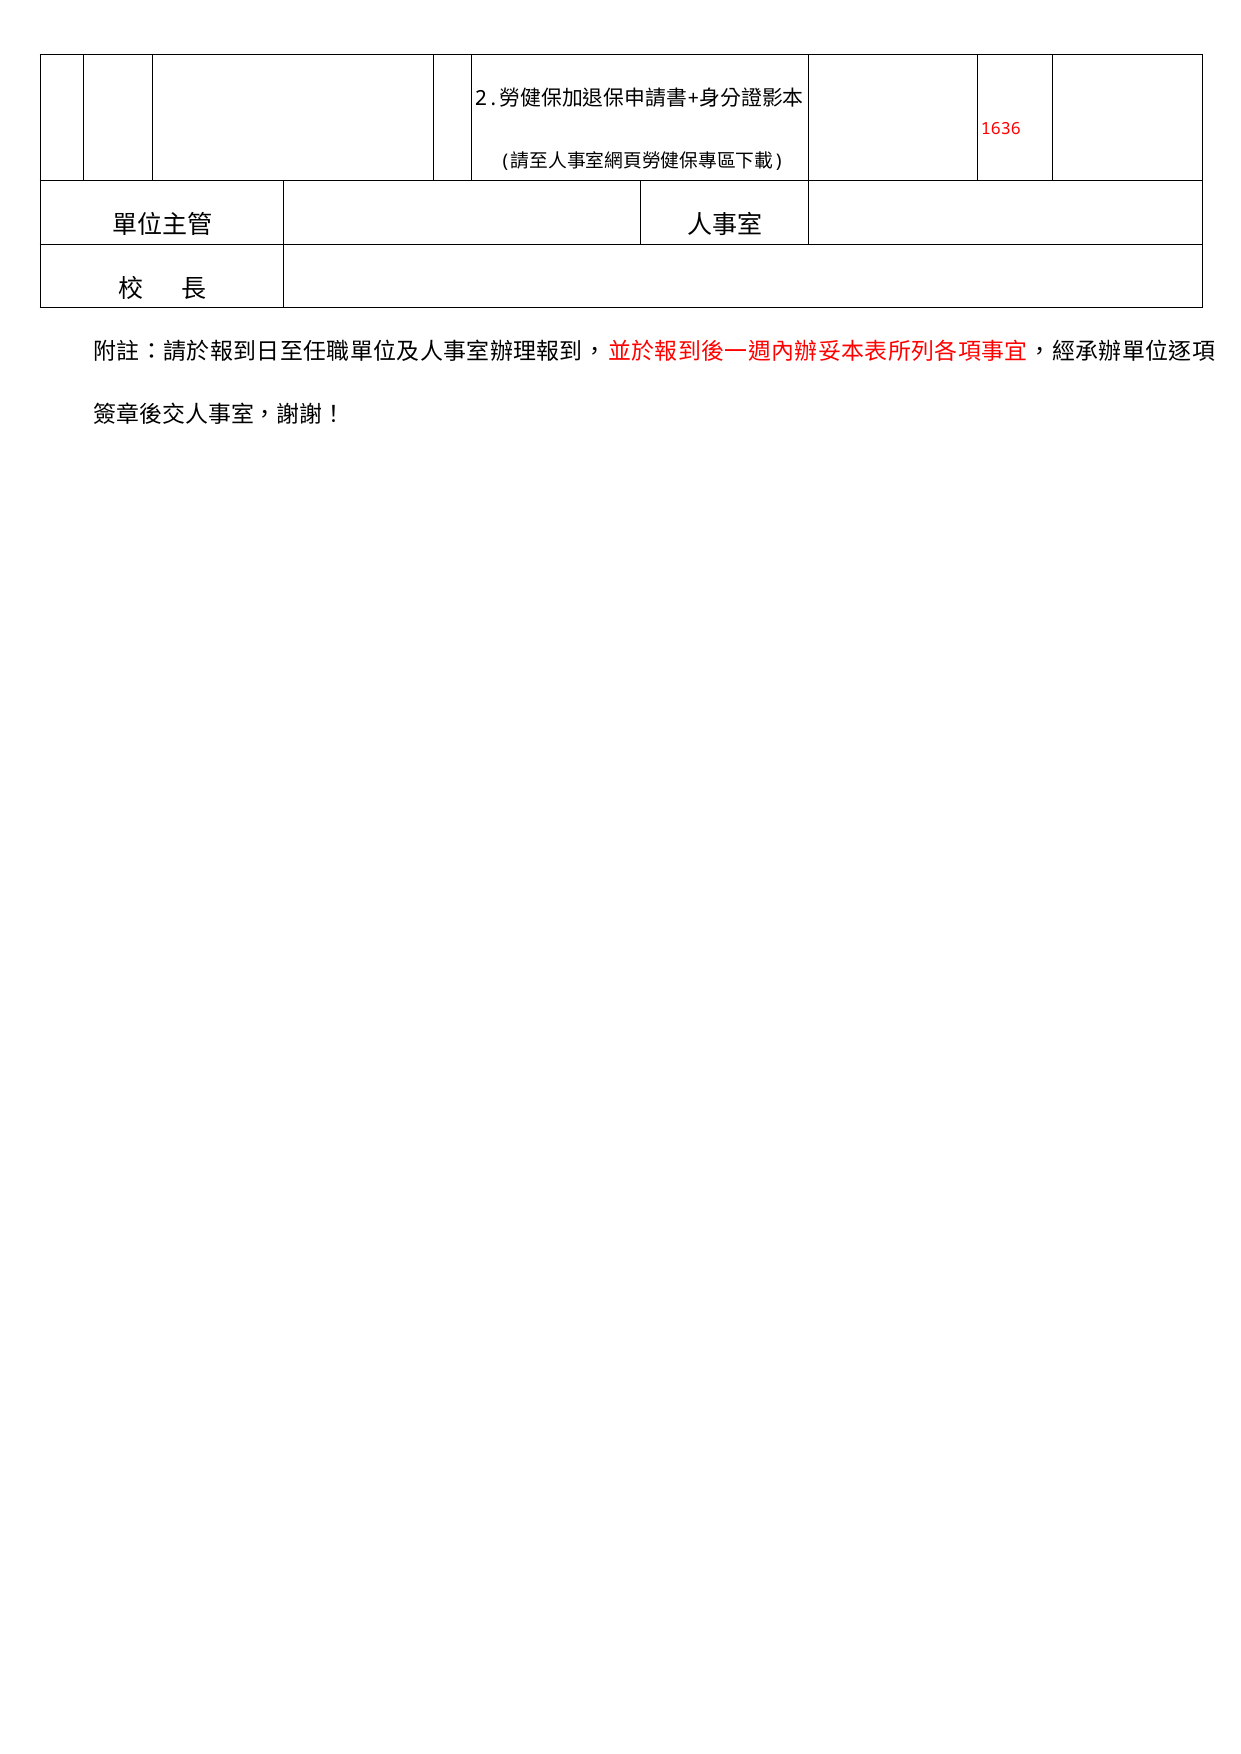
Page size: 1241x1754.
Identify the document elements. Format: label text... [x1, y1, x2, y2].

table_cell 人事室 [641, 181, 808, 243]
table_cell 校 長 [41, 245, 283, 307]
table_cell [434, 55, 471, 180]
table_cell [41, 55, 83, 180]
table_cell [84, 55, 152, 180]
table_cell [284, 181, 640, 243]
table_cell [809, 55, 977, 180]
table_cell [284, 245, 1202, 307]
table_cell 1636 [978, 55, 1052, 180]
table_cell [1053, 55, 1202, 180]
text 附註：請於報到日至任職單位及人事室辦理報到，並於報到後一週內辦妥本表所列各項事宜，經承辦單位逐項簽章後交人事室，謝謝！ [93, 308, 1215, 433]
table_cell [153, 55, 433, 180]
table_cell [809, 181, 1202, 243]
table_cell 單位主管 [41, 181, 283, 243]
table_cell 2.勞健保加退保申請書+身分證影本(請至人事室網頁勞健保專區下載) [472, 55, 808, 180]
